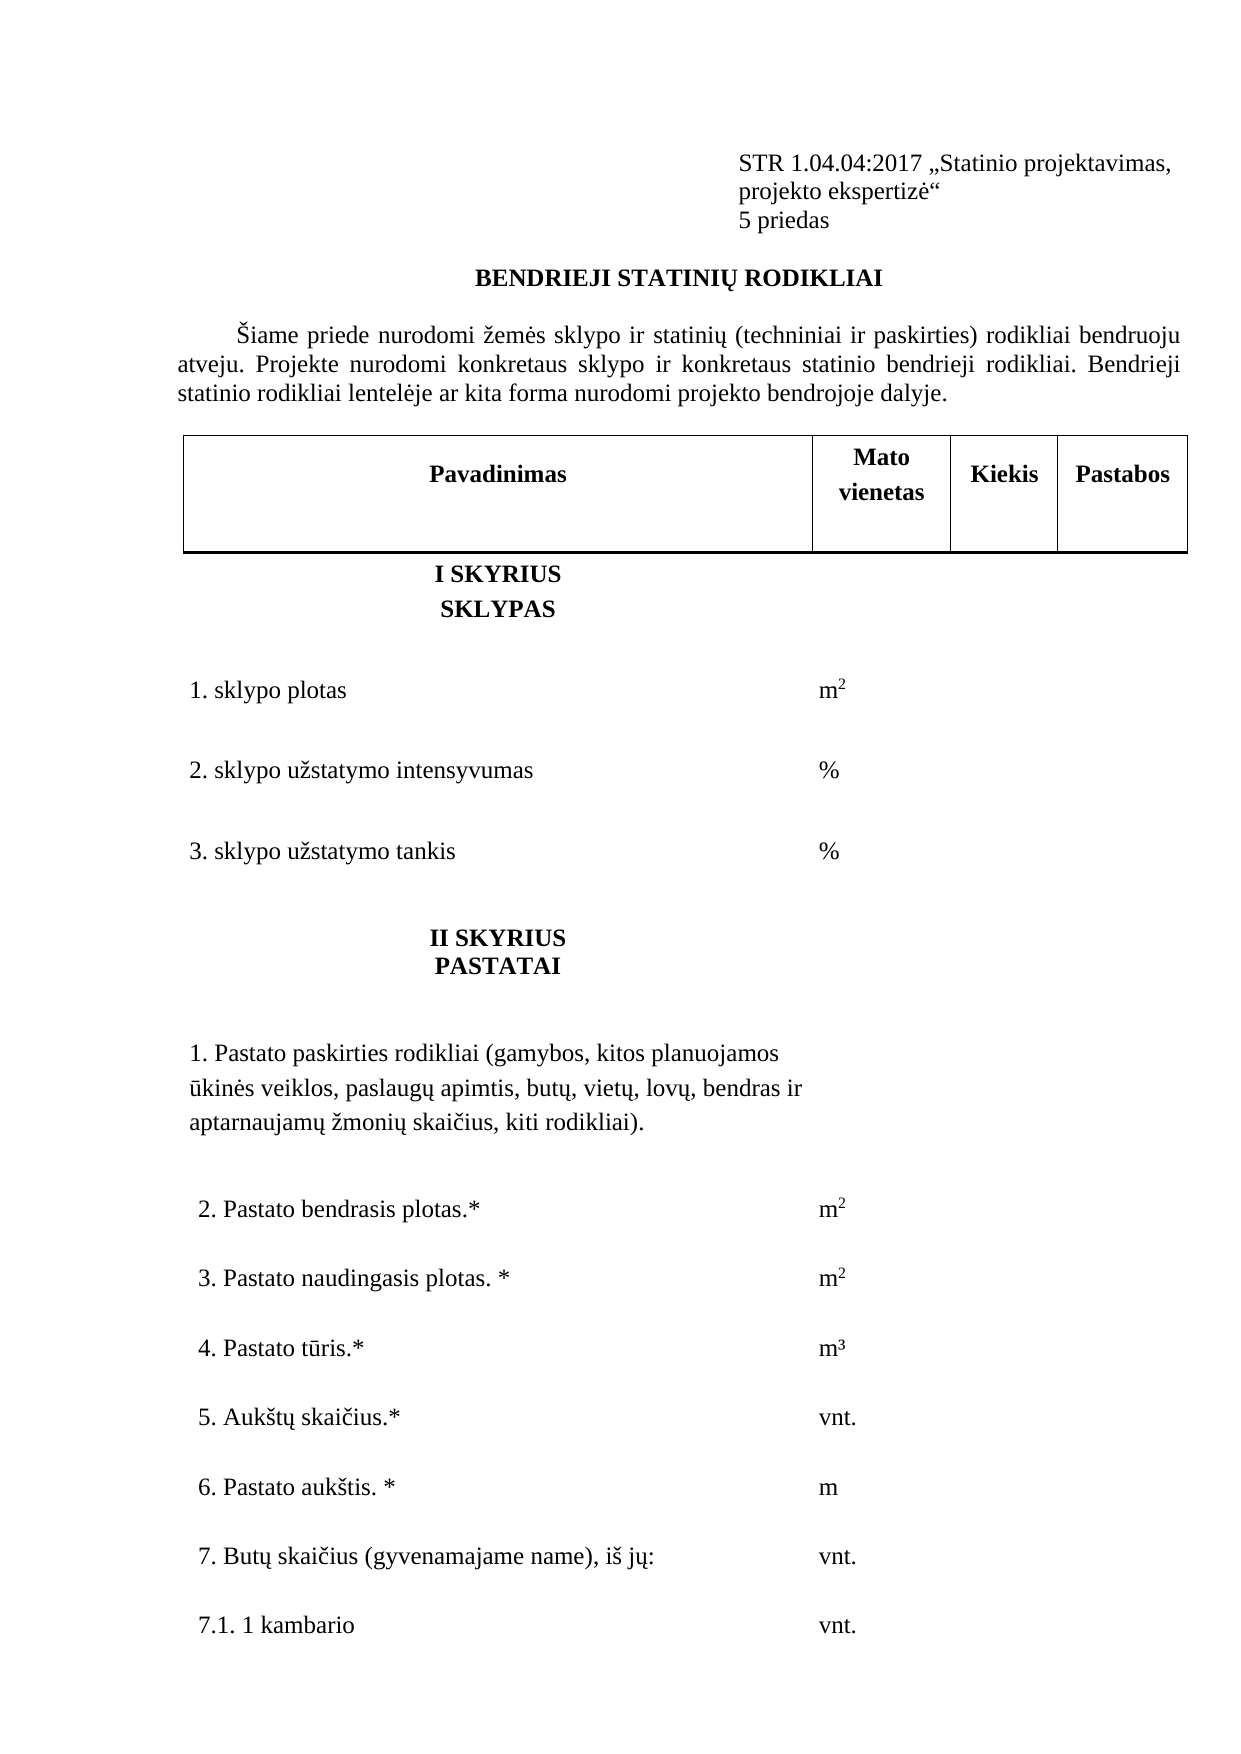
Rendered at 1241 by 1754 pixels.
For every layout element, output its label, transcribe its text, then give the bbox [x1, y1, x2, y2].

table_cell [1058, 1188, 1187, 1257]
table_cell [1187, 551, 1195, 669]
table_cell [1187, 831, 1195, 986]
table_cell [1058, 1466, 1187, 1535]
table_header Pastabos [1058, 436, 1187, 551]
table_cell [813, 554, 951, 669]
table_cell [951, 1396, 1058, 1466]
table_cell m2 [813, 1188, 951, 1257]
table_cell [1187, 1466, 1195, 1535]
table_cell [951, 750, 1058, 831]
table_cell [1187, 1604, 1195, 1645]
table_cell [1058, 1327, 1187, 1396]
table_cell 1. Pastato paskirties rodikliai (gamybos, kitos planuojamos ūkinės veiklos, paslaugų apimtis, butų, vietų, lovų, bendras ir aptarnaujamų žmonių skaičius, kiti rodikliai). [183, 1033, 812, 1188]
table_cell 7. Butų skaičius (gyvenamajame name), iš jų: [183, 1535, 812, 1604]
table_cell m2 [813, 1258, 951, 1327]
table_cell [1058, 1396, 1187, 1466]
table_cell I SKYRIUS SKLYPAS [183, 554, 812, 669]
table_cell [951, 1188, 1058, 1257]
table_cell [1187, 669, 1195, 750]
table_cell % [813, 750, 951, 831]
table_cell [951, 831, 1187, 1188]
table_cell [951, 1258, 1058, 1327]
table_cell m2 [813, 669, 951, 750]
text BENDRIEJI STATINIŲ RODIKLIAI [177, 263, 1181, 291]
table_cell [951, 554, 1058, 669]
table_header [1188, 435, 1195, 551]
table_header Mato vienetas [813, 436, 950, 551]
table_cell [1058, 1535, 1187, 1604]
table_cell 3. sklypo užstatymo tankis II SKYRIUS PASTATAI [183, 831, 812, 986]
table_cell [1187, 986, 1195, 1032]
table_cell [951, 669, 1058, 750]
table_cell 4. Pastato tūris.* [183, 1327, 812, 1396]
table_cell [1058, 1258, 1187, 1327]
table_cell 6. Pastato aukštis. * [183, 1466, 812, 1535]
table_cell vnt. [813, 1604, 951, 1645]
table_cell vnt. [813, 1396, 951, 1466]
table_cell [813, 1033, 951, 1188]
table_header Kiekis [951, 436, 1057, 551]
table_cell [1187, 1535, 1195, 1604]
table_cell [1058, 669, 1187, 750]
table_cell [951, 1466, 1058, 1535]
table_cell [1058, 750, 1187, 831]
table_cell [1058, 554, 1187, 669]
table_cell [1187, 750, 1195, 831]
table_cell 2. sklypo užstatymo intensyvumas [183, 750, 812, 831]
table_cell 3. Pastato naudingasis plotas. * [183, 1258, 812, 1327]
text STR 1.04.04:2017 „Statinio projektavimas, projekto ekspertizė“ [738, 148, 1181, 205]
table_cell 1. sklypo plotas [183, 669, 812, 750]
table_cell % [813, 831, 951, 986]
table_cell vnt. [813, 1535, 951, 1604]
table_cell [1187, 1327, 1195, 1396]
table_cell [813, 986, 951, 1032]
table_cell m [813, 1466, 951, 1535]
table_cell [1187, 1396, 1195, 1466]
text 5 priedas [738, 205, 1181, 234]
table_cell 5. Aukštų skaičius.* [183, 1396, 812, 1466]
table_cell [1187, 1033, 1195, 1188]
table_cell m³ [813, 1327, 951, 1396]
table_cell 7.1. 1 kambario [183, 1604, 812, 1645]
table_cell [183, 986, 812, 1032]
table_cell [951, 1604, 1058, 1645]
table_cell 2. Pastato bendrasis plotas.* [183, 1188, 812, 1257]
table_cell [951, 1535, 1058, 1604]
table_cell [951, 1327, 1058, 1396]
table_cell [1187, 1258, 1195, 1327]
table_header Pavadinimas [184, 436, 812, 551]
table_cell [1187, 1188, 1195, 1257]
table_cell [1058, 1604, 1187, 1645]
text Šiame priede nurodomi žemės sklypo ir statinių (techniniai ir paskirties) rodikliai bendruoju atveju. Projekte nurodomi konkretaus sklypo ir konkretaus statinio bendrieji rodikliai. Bendrieji statinio rodikliai lentelėje ar kita forma nurodomi projekto bendrojoje dalyje. [177, 320, 1181, 406]
